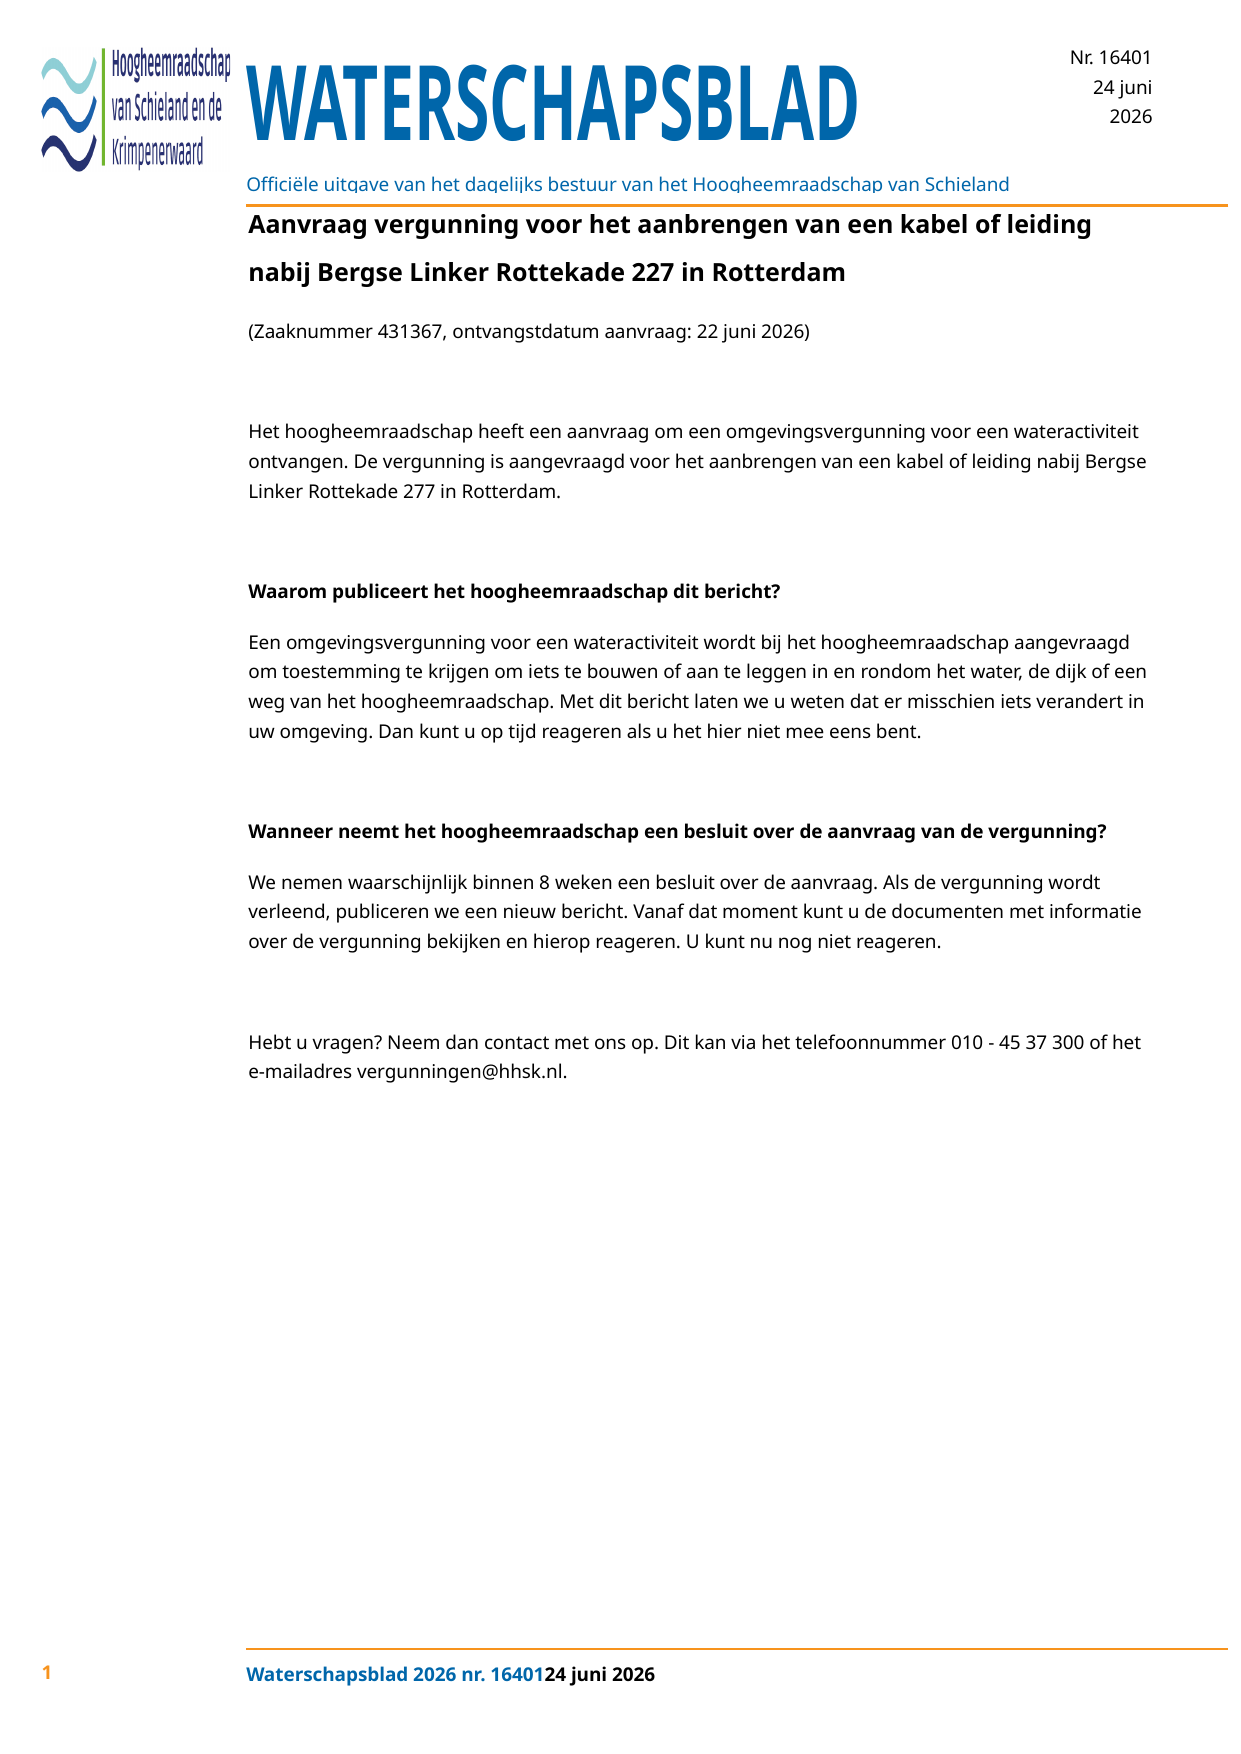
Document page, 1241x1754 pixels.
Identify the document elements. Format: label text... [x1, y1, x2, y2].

text Het hoogheemraadschap heeft een aanvraag om een omgevingsvergunning voor een wateractiviteit ontvangen. De vergunning is aangevraagd voor het aanbrengen van een kabel of leiding nabij Bergse Linker Rottekade 277 in Rotterdam. [248, 419, 1152, 504]
text Waarom publiceert het hoogheemraadschap dit bericht? [248, 579, 1152, 604]
text Aanvraag vergunning voor het aanbrengen van een kabel of leiding nabij Bergse Linker Rottekade 227 in Rotterdam [248, 207, 1152, 288]
picture [41, 47, 231, 172]
text Wanneer neemt het hoogheemraadschap een besluit over de aanvraag van de vergunning? [248, 819, 1152, 844]
text Hebt u vragen? Neem dan contact met ons op. Dit kan via het telefoonnummer 010 - 45 37 300 of het e-mailadres vergunningen@hhsk.nl. [248, 1029, 1152, 1084]
text Een omgevingsvergunning voor een wateractiviteit wordt bij het hoogheemraadschap aangevraagd om toestemming te krijgen om iets te bouwen of aan te leggen in en rondom het water, de dijk of een weg van het hoogheemraadschap. Met dit bericht laten we u weten dat er misschien iets verandert in uw omgeving. Dan kunt u op tijd reageren als u het hier niet mee eens bent. [248, 629, 1152, 744]
text We nemen waarschijnlijk binnen 8 weken een besluit over de aanvraag. Als de vergunning wordt verleend, publiceren we een nieuw bericht. Vanaf dat moment kunt u de documenten met informatie over de vergunning bekijken en hierop reageren. U kunt nu nog niet reageren. [248, 869, 1152, 954]
text (Zaaknummer 431367, ontvangstdatum aanvraag: 22 juni 2026) [248, 318, 1152, 344]
